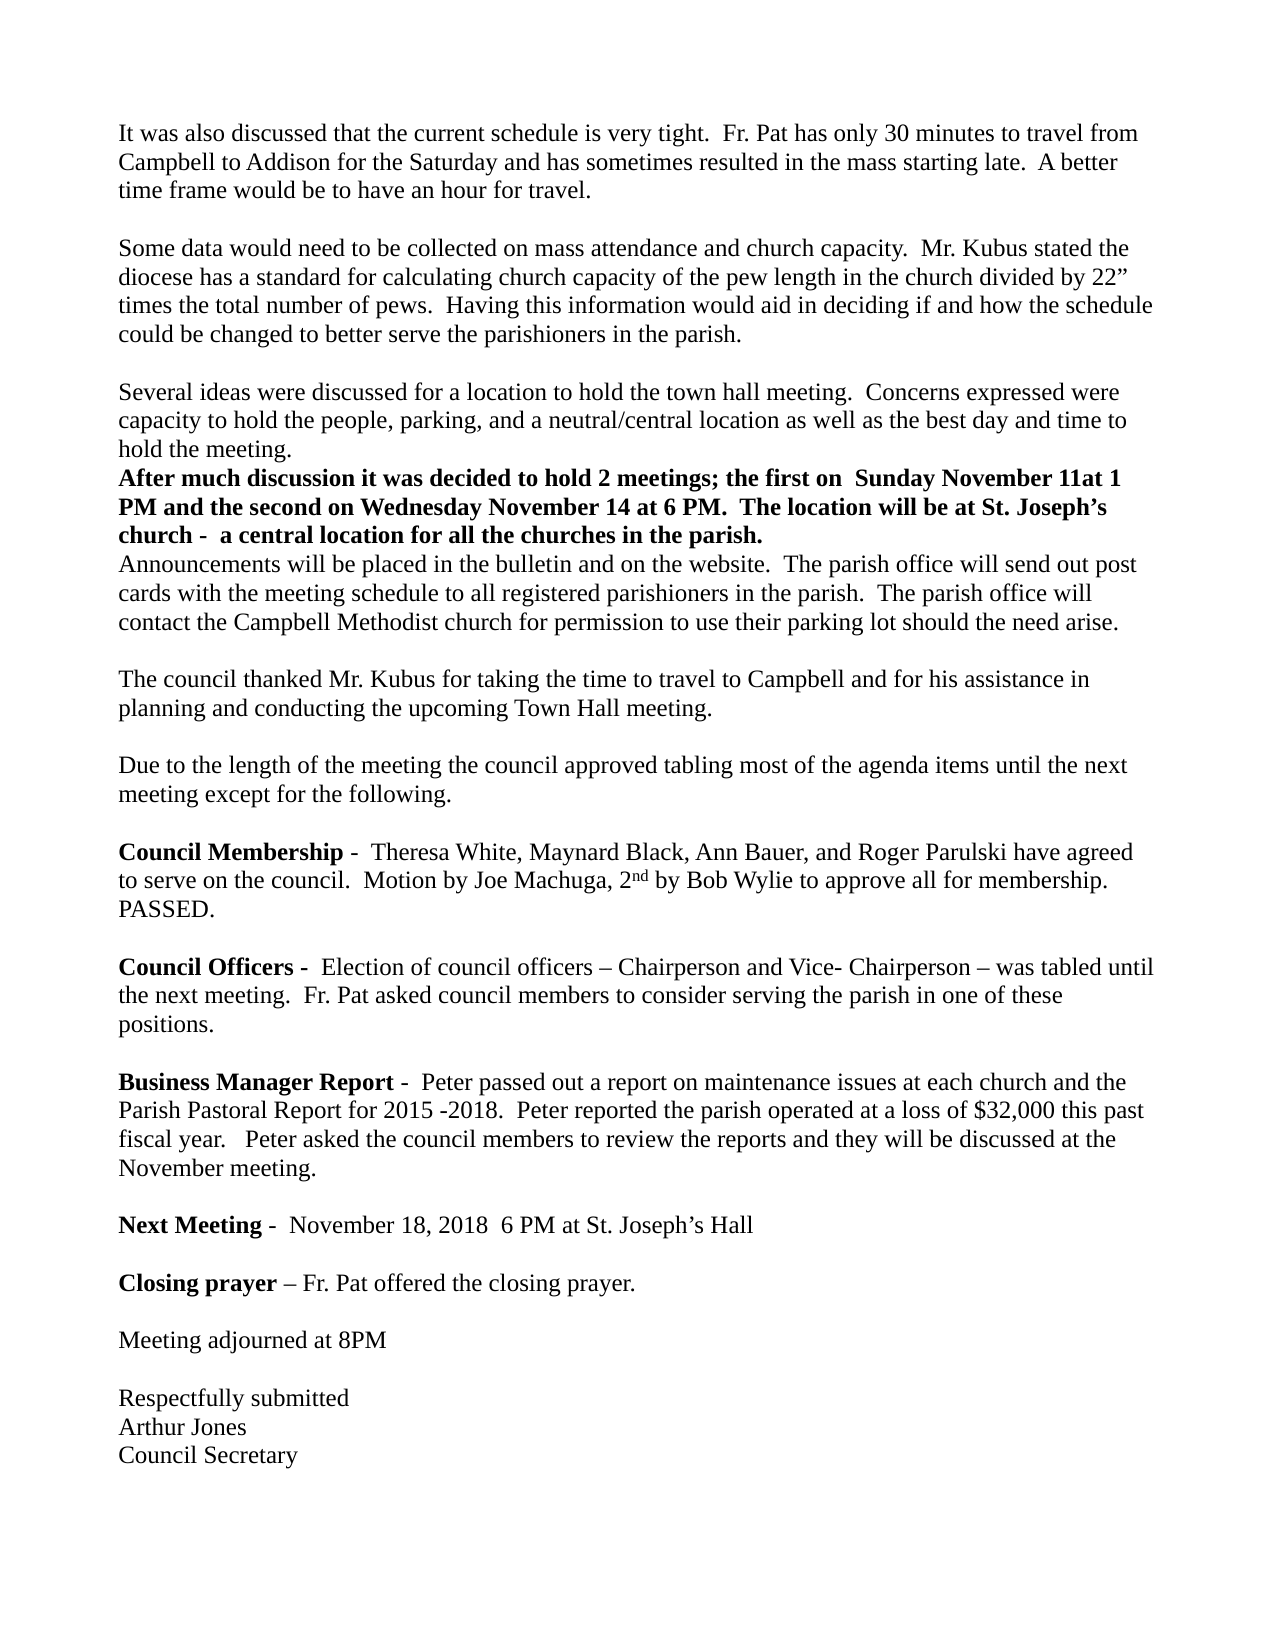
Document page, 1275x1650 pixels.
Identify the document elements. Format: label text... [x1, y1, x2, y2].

text Meeting adjourned at 8PM [118, 1326, 1157, 1354]
text After much discussion it was decided to hold 2 meetings; the first on Sunday November 11at 1 PM and the second on Wednesday November 14 at 6 PM. The location will be at St. Joseph’s church - a central location for all the churches in the parish. [118, 463, 1157, 549]
text Business Manager Report - Peter passed out a report on maintenance issues at each church and the Parish Pastoral Report for 2015 -2018. Peter reported the parish operated at a loss of $32,000 this past fiscal year. Peter asked the council members to review the reports and they will be discussed at the November meeting. [118, 1067, 1157, 1182]
text Council Membership - Theresa White, Maynard Black, Ann Bauer, and Roger Parulski have agreed to serve on the council. Motion by Joe Machuga, 2nd by Bob Wylie to approve all for membership. PASSED. [118, 837, 1157, 923]
text Arthur Jones [118, 1412, 1157, 1441]
text Next Meeting - November 18, 2018 6 PM at St. Joseph’s Hall [118, 1211, 1157, 1239]
text It was also discussed that the current schedule is very tight. Fr. Pat has only 30 minutes to travel from Campbell to Addison for the Saturday and has sometimes resulted in the mass starting late. A better time frame would be to have an hour for travel. [118, 118, 1157, 204]
text Due to the length of the meeting the council approved tabling most of the agenda items until the next meeting except for the following. [118, 751, 1157, 808]
text Closing prayer – Fr. Pat offered the closing prayer. [118, 1268, 1157, 1297]
text Several ideas were discussed for a location to hold the town hall meeting. Concerns expressed were capacity to hold the people, parking, and a neutral/central location as well as the best day and time to hold the meeting. [118, 377, 1157, 463]
text Council Secretary [118, 1441, 1157, 1469]
text Council Officers - Election of council officers – Chairperson and Vice- Chairperson – was tabled until the next meeting. Fr. Pat asked council members to consider serving the parish in one of these positions. [118, 952, 1157, 1038]
text Respectfully submitted [118, 1383, 1157, 1412]
text Some data would need to be collected on mass attendance and church capacity. Mr. Kubus stated the diocese has a standard for calculating church capacity of the pew length in the church divided by 22” times the total number of pews. Having this information would aid in deciding if and how the schedule could be changed to better serve the parishioners in the parish. [118, 233, 1157, 348]
text The council thanked Mr. Kubus for taking the time to travel to Campbell and for his assistance in planning and conducting the upcoming Town Hall meeting. [118, 664, 1157, 722]
text Announcements will be placed in the bulletin and on the website. The parish office will send out post cards with the meeting schedule to all registered parishioners in the parish. The parish office will contact the Campbell Methodist church for permission to use their parking lot should the need arise. [118, 549, 1157, 636]
